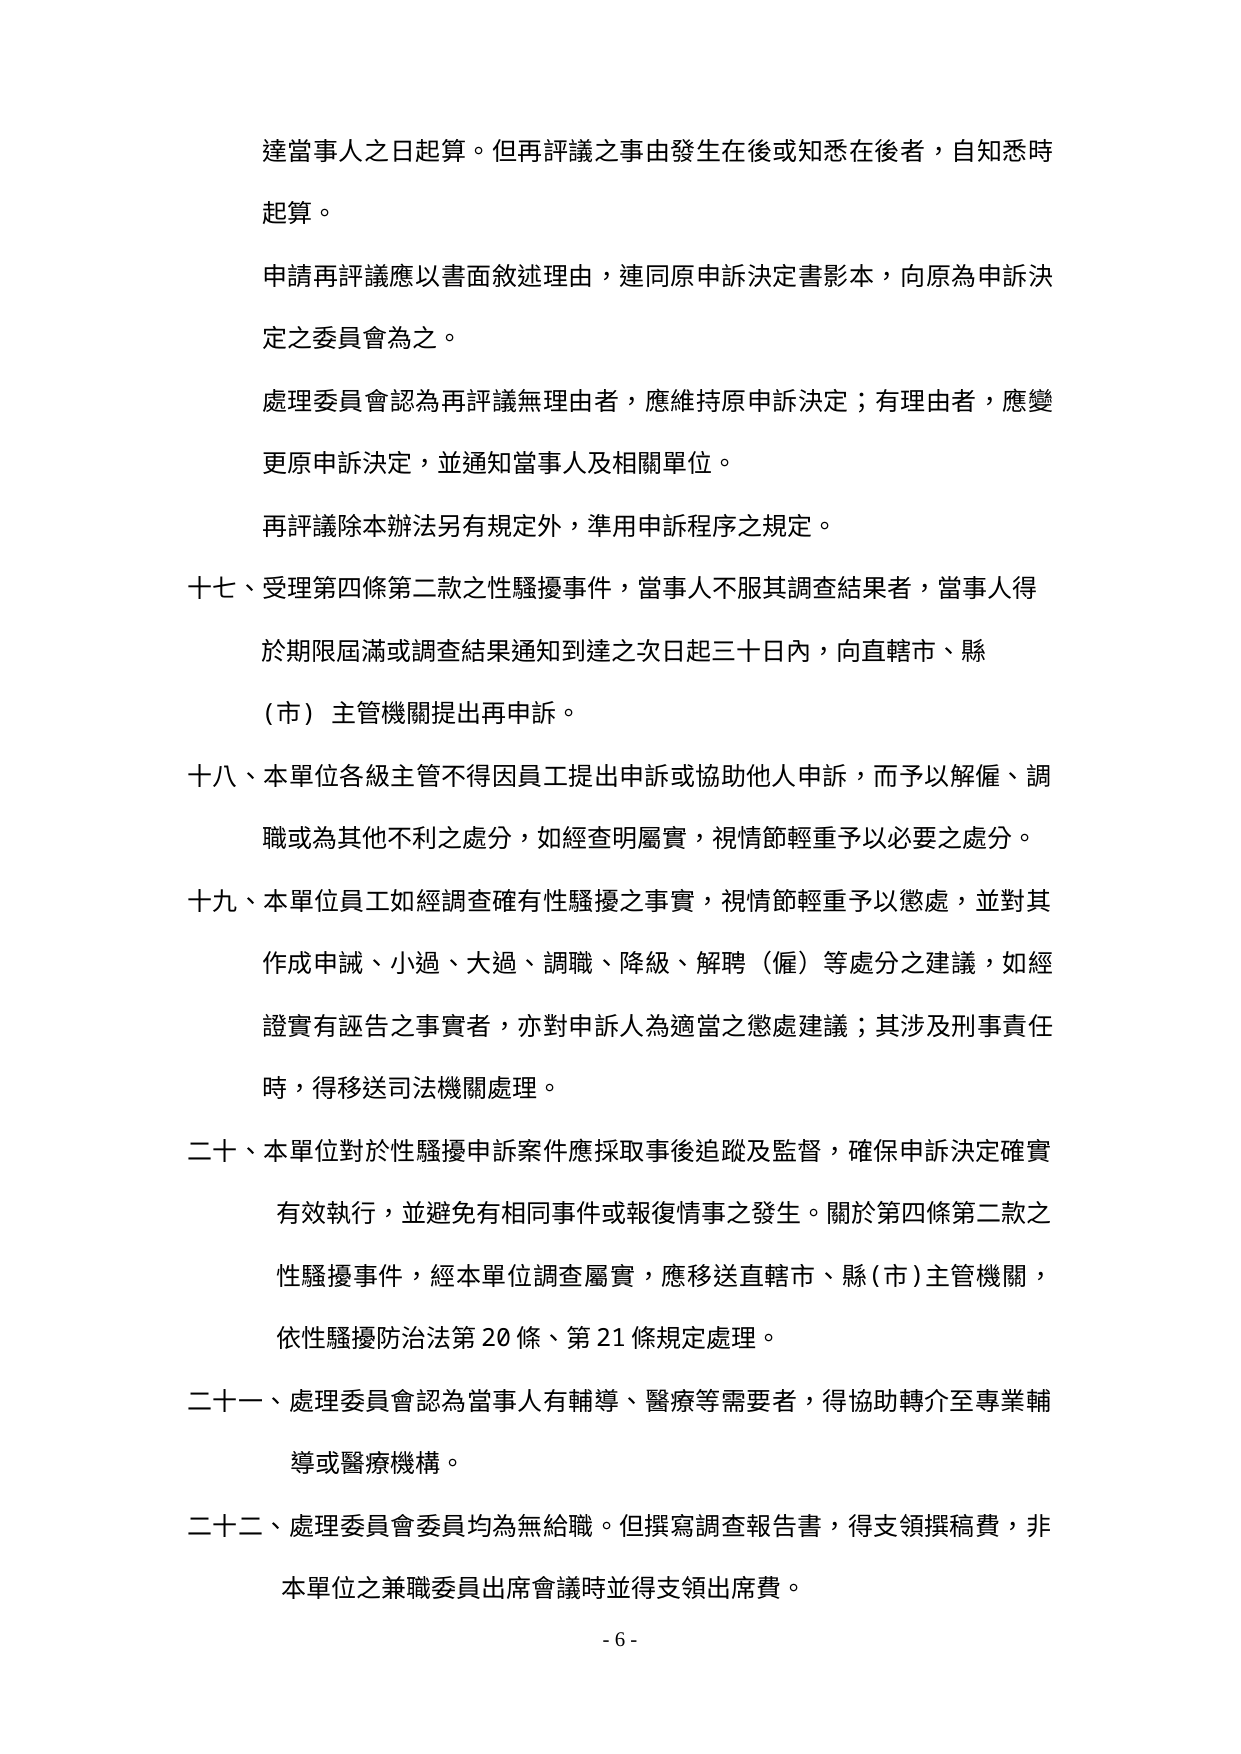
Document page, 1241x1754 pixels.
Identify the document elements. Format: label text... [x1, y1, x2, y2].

text 二十一、處理委員會認為當事人有輔導、醫療等需要者，得協助轉介至專業輔導或醫療機構。 [187, 1358, 1053, 1483]
text 十八、本單位各級主管不得因員工提出申訴或協助他人申訴，而予以解僱、調職或為其他不利之處分，如經查明屬實，視情節輕重予以必要之處分。 [187, 733, 1053, 858]
text 申請再評議應以書面敘述理由，連同原申訴決定書影本，向原為申訴決定之委員會為之。 [262, 233, 1053, 358]
text 二十二、處理委員會委員均為無給職。但撰寫調查報告書，得支領撰稿費，非本單位之兼職委員出席會議時並得支領出席費。 [187, 1483, 1053, 1608]
text 十九、本單位員工如經調查確有性騷擾之事實，視情節輕重予以懲處，並對其作成申誡、小過、大過、調職、降級、解聘（僱）等處分之建議，如經證實有誣告之事實者，亦對申訴人為適當之懲處建議；其涉及刑事責任時，得移送司法機關處理。 [187, 858, 1053, 1108]
text 再評議除本辦法另有規定外，準用申訴程序之規定。 [262, 483, 1053, 545]
text 處理委員會認為再評議無理由者，應維持原申訴決定；有理由者，應變更原申訴決定，並通知當事人及相關單位。 [262, 358, 1053, 483]
text 達當事人之日起算。但再評議之事由發生在後或知悉在後者，自知悉時起算。 [262, 108, 1053, 233]
text 十七、受理第四條第二款之性騷擾事件，當事人不服其調查結果者，當事人得於期限屆滿或調查結果通知到達之次日起三十日內，向直轄市、縣 (市) 主管機關提出再申訴。 [187, 545, 1053, 733]
text 二十、本單位對於性騷擾申訴案件應採取事後追蹤及監督，確保申訴決定確實有效執行，並避免有相同事件或報復情事之發生。關於第四條第二款之性騷擾事件，經本單位調查屬實，應移送直轄市、縣(市)主管機關，依性騷擾防治法第20條、第21條規定處理。 [187, 1108, 1053, 1358]
